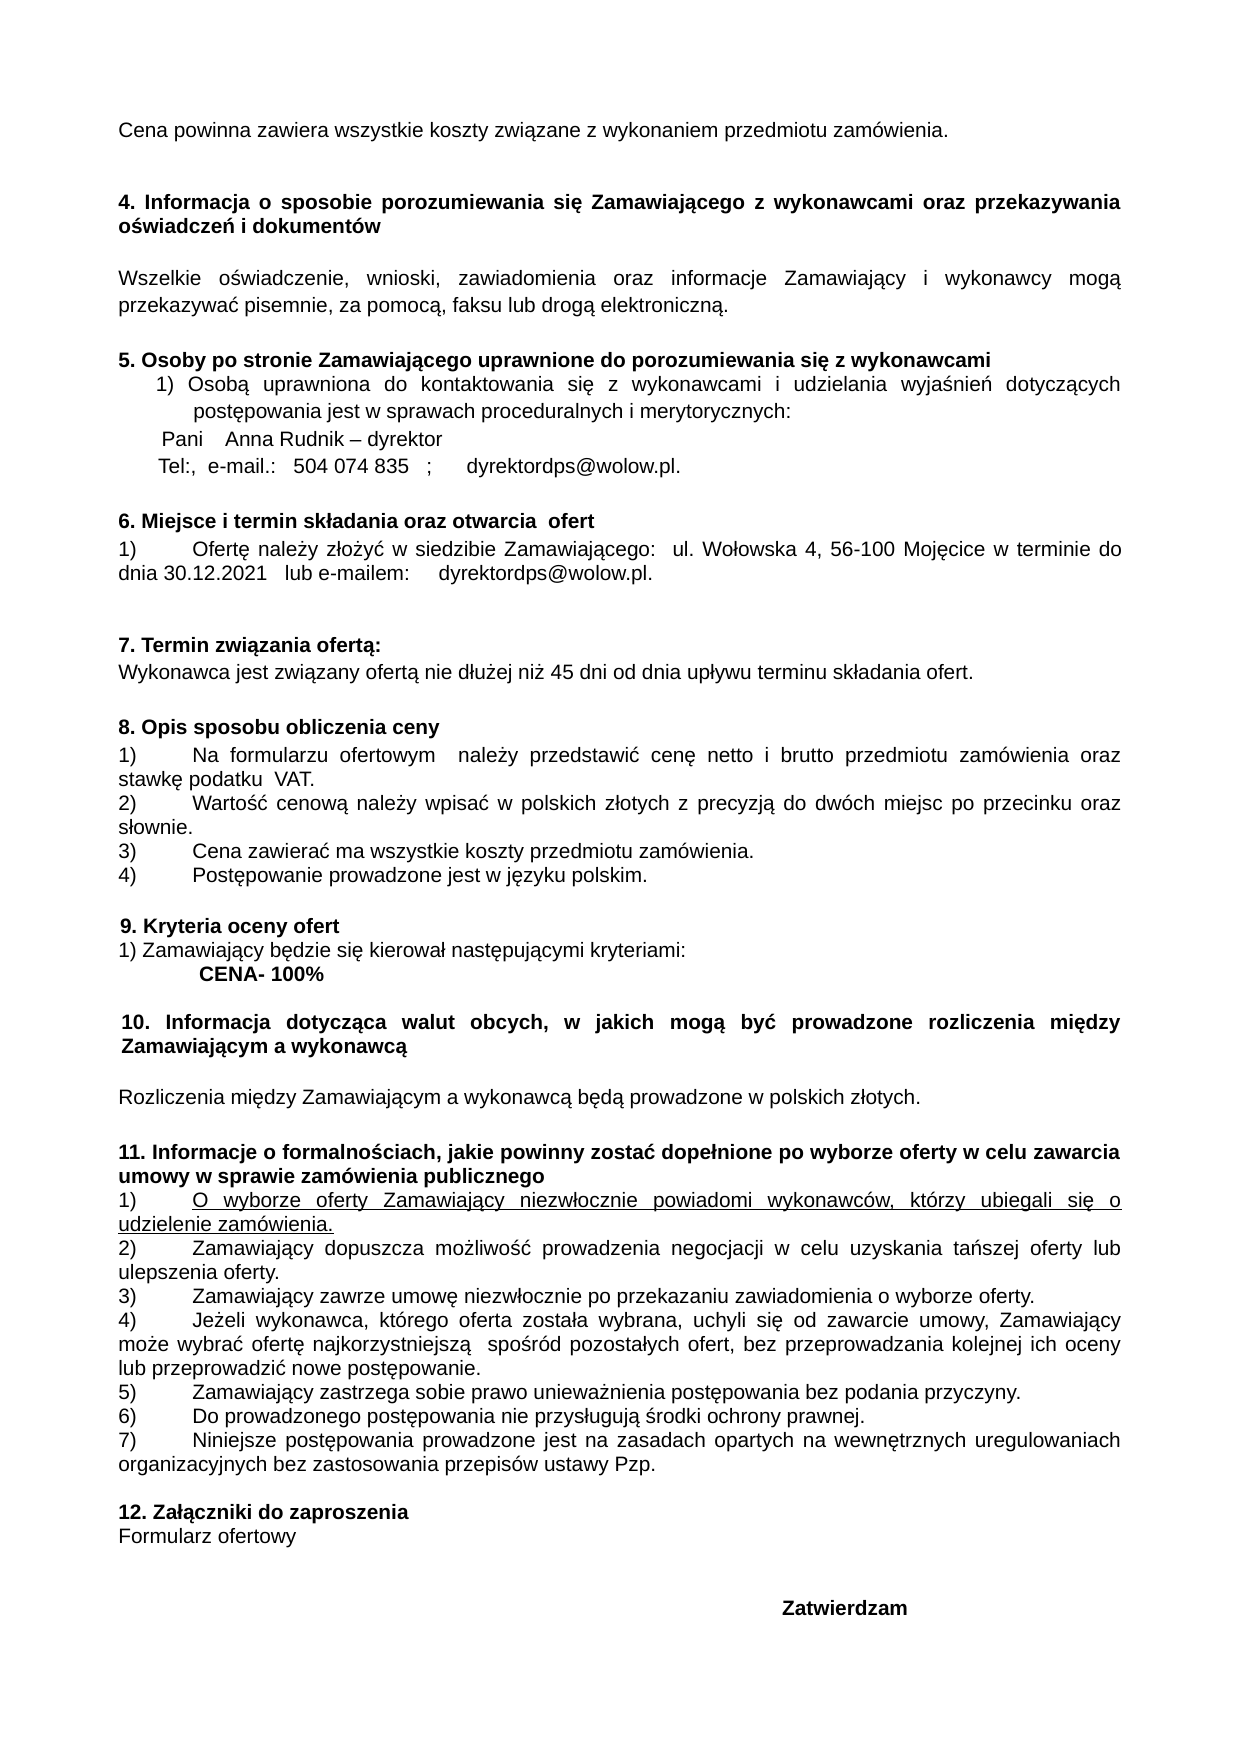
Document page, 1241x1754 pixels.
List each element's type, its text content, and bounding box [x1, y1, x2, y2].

list Na formularzu ofertowym należy przedstawić cenę netto i brutto przedmiotu zamówienia oraz stawkę podatku VAT. [118, 743, 1122, 791]
list Zamawiający dopuszcza możliwość prowadzenia negocjacji w celu uzyskania tańszej oferty lub ulepszenia oferty. [118, 1236, 1122, 1284]
text Tel:, e-mail.: 504 074 835 ; dyrektordps@wolow.pl. [118, 454, 1122, 478]
text Wykonawca jest związany ofertą nie dłużej niż 45 dni od dnia upływu terminu składania ofert. [118, 660, 1122, 684]
list 12. Załączniki do zaproszenia [118, 1499, 1122, 1523]
list Zamawiający zastrzega sobie prawo unieważnienia postępowania bez podania przyczyny. [118, 1380, 1122, 1404]
list O wyborze oferty Zamawiający niezwłocznie powiadomi wykonawców, którzy ubiegali się o udzielenie zamówienia. [118, 1188, 1122, 1236]
list 5. Osoby po stronie Zamawiającego uprawnione do porozumiewania się z wykonawcami [118, 348, 1122, 372]
text 6. Miejsce i termin składania oraz otwarcia ofert [118, 509, 1122, 533]
list Ofertę należy złożyć w siedzibie Zamawiającego: ul. Wołowska 4, 56-100 Mojęcice w terminie do dnia 30.12.2021 lub e-mailem: dyrektordps@wolow.pl. [118, 537, 1122, 585]
list Do prowadzonego postępowania nie przysługują środki ochrony prawnej. [118, 1404, 1122, 1428]
list 4. Informacja o sposobie porozumiewania się Zamawiającego z wykonawcami oraz przekazywania oświadczeń i dokumentów [118, 190, 1122, 238]
list Zamawiający zawrze umowę niezwłocznie po przekazaniu zawiadomienia o wyborze oferty. [118, 1284, 1122, 1308]
list 9. Kryteria oceny ofert [120, 914, 1122, 938]
list Postępowanie prowadzone jest w języku polskim. [118, 862, 1122, 886]
list CENA- 100% [193, 962, 1122, 986]
list Cena powinna zawiera wszystkie koszty związane z wykonaniem przedmiotu zamówienia. [118, 118, 1122, 142]
text Wszelkie oświadczenie, wnioski, zawiadomienia oraz informacje Zamawiający i wykonawcy mogą przekazywać pisemnie, za pomocą, faksu lub drogą elektroniczną. [118, 265, 1122, 317]
text Rozliczenia między Zamawiającym a wykonawcą będą prowadzone w polskich złotych. [118, 1085, 1122, 1109]
list Jeżeli wykonawca, którego oferta została wybrana, uchyli się od zawarcie umowy, Zamawiający może wybrać ofertę najkorzystniejszą spośród pozostałych ofert, bez przeprowadzania kolejnej ich oceny lub przeprowadzić nowe postępowanie. [118, 1308, 1122, 1380]
text Pani Anna Rudnik – dyrektor [156, 427, 1122, 451]
list 11. Informacje o formalnościach, jakie powinny zostać dopełnione po wyborze oferty w celu zawarcia umowy w sprawie zamówienia publicznego [118, 1140, 1122, 1188]
list Formularz ofertowy [118, 1523, 1122, 1547]
text 8. Opis sposobu obliczenia ceny [118, 715, 1122, 739]
list 10. Informacja dotycząca walut obcych, w jakich mogą być prowadzone rozliczenia między Zamawiającym a wykonawcą [121, 1010, 1122, 1058]
list Wartość cenową należy wpisać w polskich złotych z precyzją do dwóch miejsc po przecinku oraz słownie. [118, 791, 1122, 838]
list Cena zawierać ma wszystkie koszty przedmiotu zamówienia. [118, 838, 1122, 862]
text Zatwierdzam [708, 1595, 1122, 1619]
list Niniejsze postępowania prowadzone jest na zasadach opartych na wewnętrznych uregulowaniach organizacyjnych bez zastosowania przepisów ustawy Pzp. [118, 1428, 1122, 1476]
text 7. Termin związania ofertą: [118, 633, 1122, 657]
list 1) Zamawiający będzie się kierował następującymi kryteriami: [118, 938, 1122, 962]
text 1) Osobą uprawniona do kontaktowania się z wykonawcami i udzielania wyjaśnień dotyczących postępowania jest w sprawach proceduralnych i merytorycznych: [156, 372, 1122, 423]
